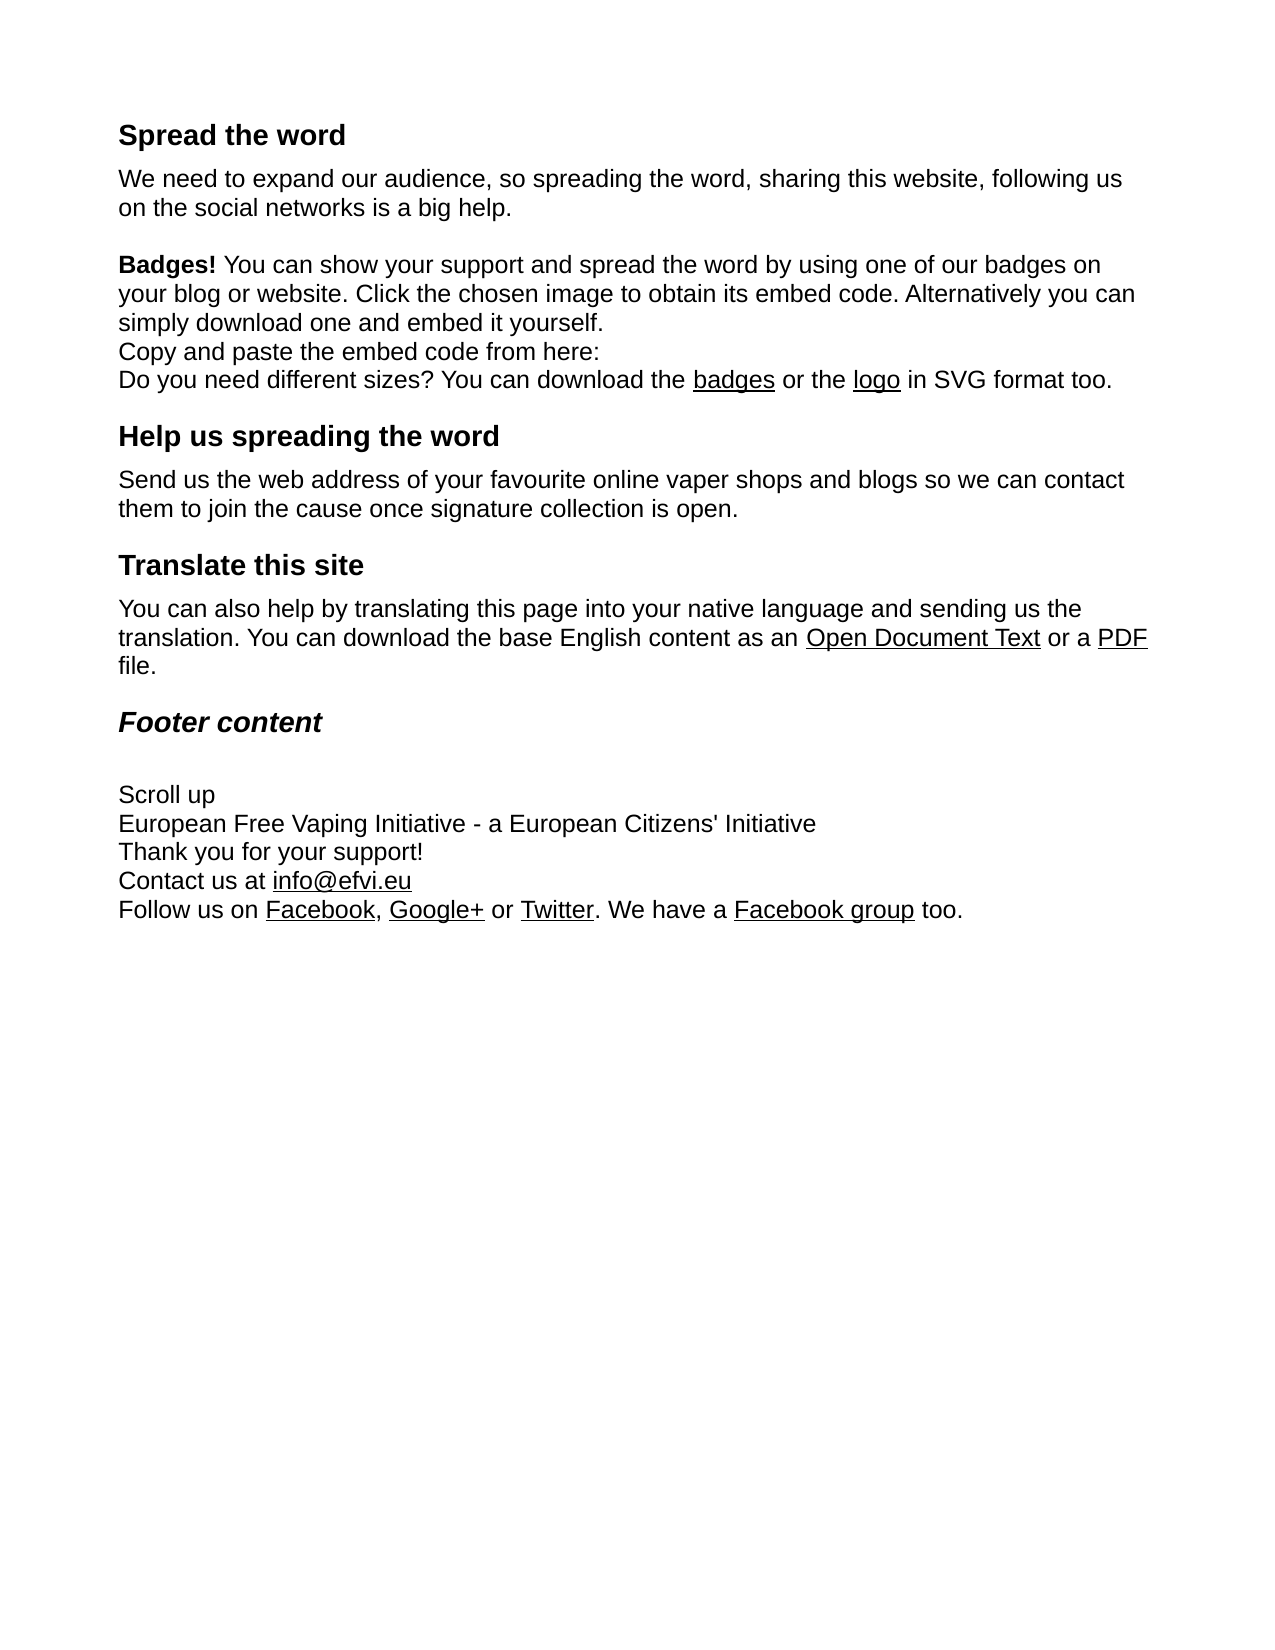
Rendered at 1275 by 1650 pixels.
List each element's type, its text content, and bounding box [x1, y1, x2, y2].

text European Free Vaping Initiative - a European Citizens' Initiative Thank you for your support! Contact us at info@efvi.eu [118, 808, 1157, 895]
subtitle Translate this site [118, 548, 1157, 581]
text Do you need different sizes? You can download the badges or the logo in SVG format too. [118, 365, 1157, 394]
text Follow us on Facebook, Google+ or Twitter. We have a Facebook group too. [118, 895, 1157, 923]
text You can also help by translating this page into your native language and sending us the translation. You can download the base English content as an Open Document Text or a PDF file. [118, 594, 1157, 680]
text We need to expand our audience, so spreading the word, sharing this website, following us on the social networks is a big help. [118, 164, 1157, 222]
text Scroll up [118, 780, 1157, 808]
text Badges! You can show your support and spread the word by using one of our badges on your blog or website. Click the chosen image to obtain its embed code. Alternatively you can simply download one and embed it yourself. [118, 250, 1157, 337]
subtitle Spread the word [118, 118, 1157, 152]
text Send us the web address of your favourite online vaper shops and blogs so we can contact them to join the cause once signature collection is open. [118, 465, 1157, 523]
subtitle Help us spreading the word [118, 419, 1157, 453]
text Copy and paste the embed code from here: [118, 337, 1157, 365]
subtitle Footer content [118, 705, 1157, 738]
